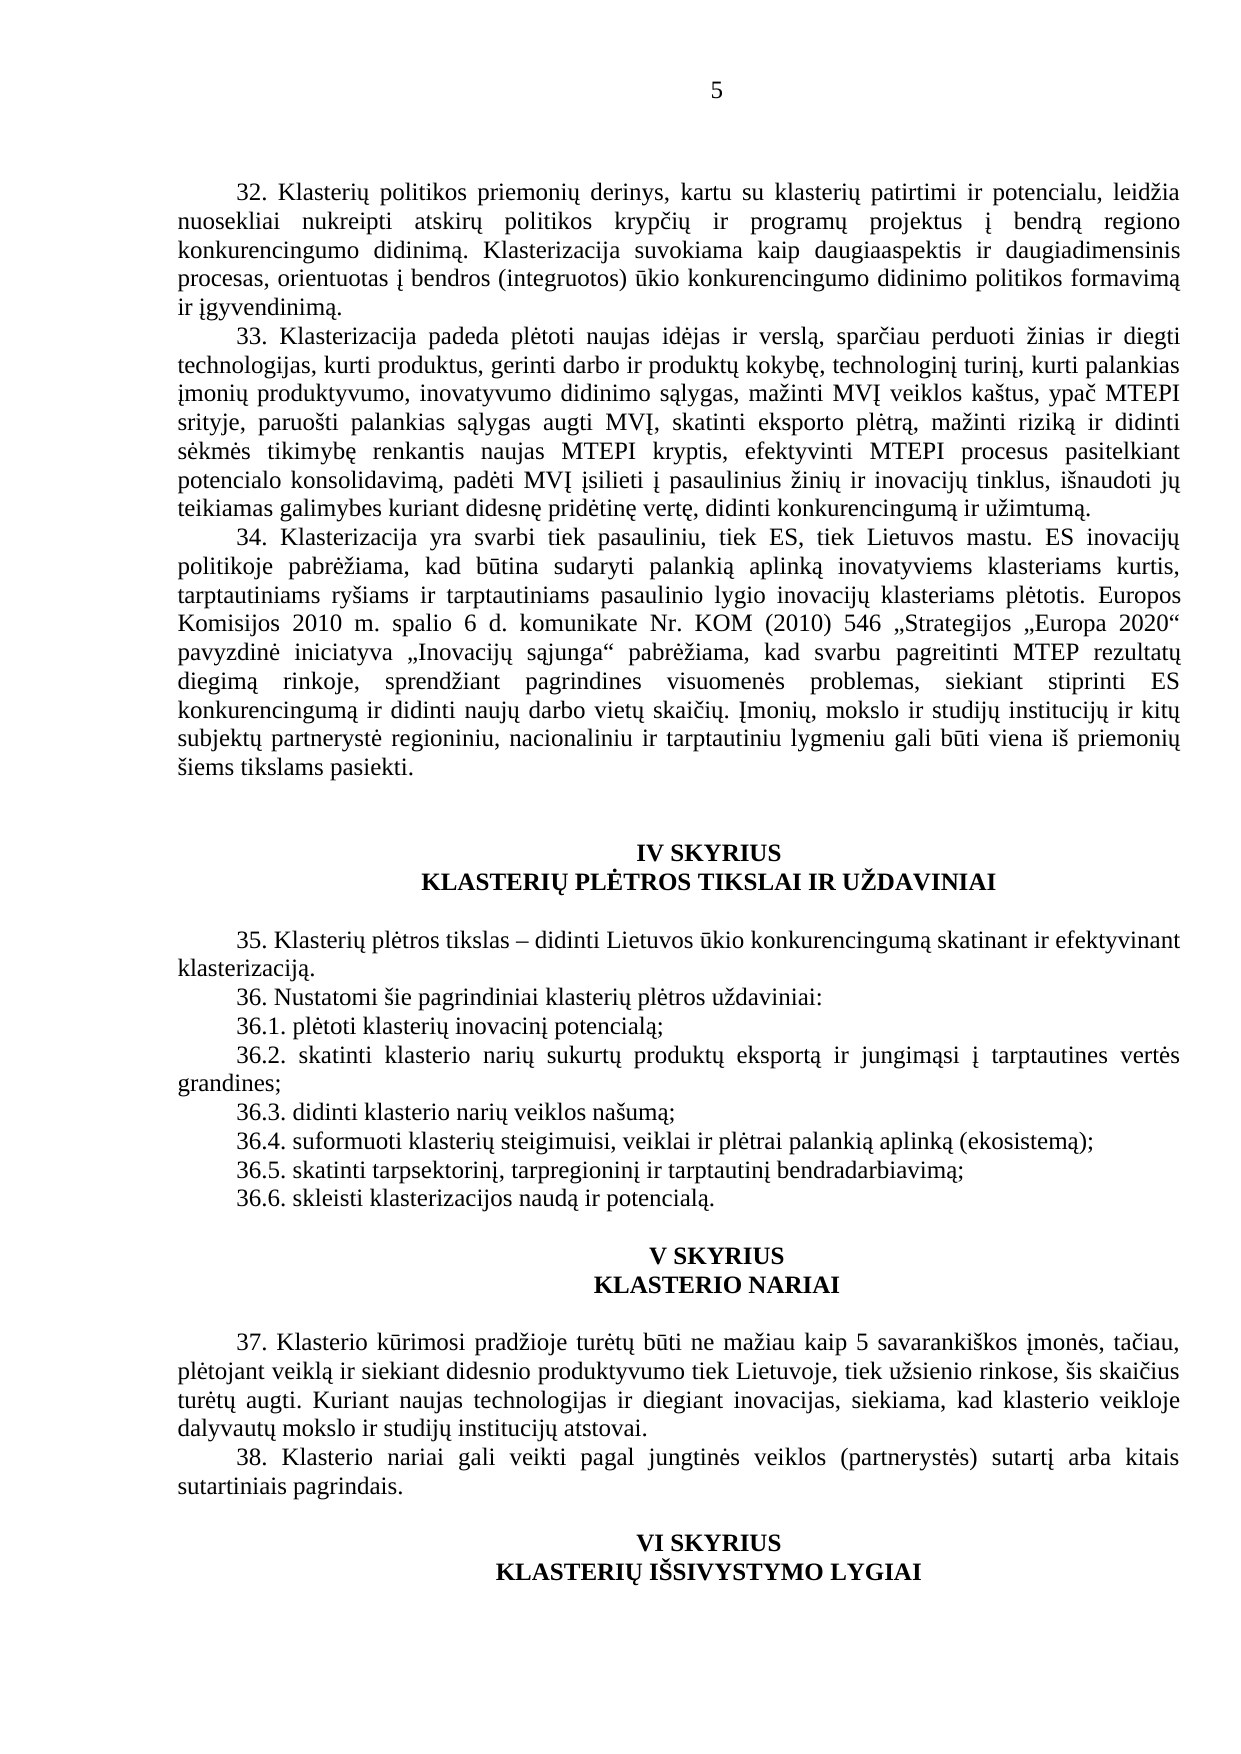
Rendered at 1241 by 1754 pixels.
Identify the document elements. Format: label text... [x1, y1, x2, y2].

text 36.4. suformuoti klasterių steigimuisi, veiklai ir plėtrai palankią aplinką (ekosistemą); [177, 1126, 1181, 1155]
text 36.3. didinti klasterio narių veiklos našumą; [177, 1097, 1181, 1126]
text KLASTERIŲ PLĖTROS TIKSLAI IR UŽDAVINIAI [177, 867, 1181, 896]
text 38. Klasterio nariai gali veikti pagal jungtinės veiklos (partnerystės) sutartį arba kitais sutartiniais pagrindais. [177, 1442, 1181, 1500]
text 36. Nustatomi šie pagrindiniai klasterių plėtros uždaviniai: [177, 982, 1181, 1011]
text 36.2. skatinti klasterio narių sukurtų produktų eksportą ir jungimąsi į tarptautines vertės grandines; [177, 1040, 1181, 1097]
text V SKYRIUS [177, 1241, 1181, 1270]
text KLASTERIO NARIAI [177, 1270, 1181, 1298]
text 36.6. skleisti klasterizacijos naudą ir potencialą. [177, 1183, 1181, 1212]
text 37. Klasterio kūrimosi pradžioje turėtų būti ne mažiau kaip 5 savarankiškos įmonės, tačiau, plėtojant veiklą ir siekiant didesnio produktyvumo tiek Lietuvoje, tiek užsienio rinkose, šis skaičius turėtų augti. Kuriant naujas technologijas ir diegiant inovacijas, siekiama, kad klasterio veikloje dalyvautų mokslo ir studijų institucijų atstovai. [177, 1327, 1181, 1442]
text VI SKYRIUS [177, 1528, 1181, 1557]
text KLASTERIŲ IŠSIVYSTYMO LYGIAI [177, 1557, 1181, 1586]
text IV SKYRIUS [177, 838, 1181, 867]
text 32. Klasterių politikos priemonių derinys, kartu su klasterių patirtimi ir potencialu, leidžia nuosekliai nukreipti atskirų politikos krypčių ir programų projektus į bendrą regiono konkurencingumo didinimą. Klasterizacija suvokiama kaip daugiaaspektis ir daugiadimensinis procesas, orientuotas į bendros (integruotos) ūkio konkurencingumo didinimo politikos formavimą ir įgyvendinimą. [177, 177, 1181, 321]
text 36.1. plėtoti klasterių inovacinį potencialą; [177, 1011, 1181, 1040]
text 34. Klasterizacija yra svarbi tiek pasauliniu, tiek ES, tiek Lietuvos mastu. ES inovacijų politikoje pabrėžiama, kad būtina sudaryti palankią aplinką inovatyviems klasteriams kurtis, tarptautiniams ryšiams ir tarptautiniams pasaulinio lygio inovacijų klasteriams plėtotis. Europos Komisijos 2010 m. spalio 6 d. komunikate Nr. KOM (2010) 546 „Strategijos „Europa 2020“ pavyzdinė iniciatyva „Inovacijų sąjunga“ pabrėžiama, kad svarbu pagreitinti MTEP rezultatų diegimą rinkoje, sprendžiant pagrindines visuomenės problemas, siekiant stiprinti ES konkurencingumą ir didinti naujų darbo vietų skaičių. Įmonių, mokslo ir studijų institucijų ir kitų subjektų partnerystė regioniniu, nacionaliniu ir tarptautiniu lygmeniu gali būti viena iš priemonių šiems tikslams pasiekti. [177, 522, 1181, 781]
text 35. Klasterių plėtros tikslas – didinti Lietuvos ūkio konkurencingumą skatinant ir efektyvinant klasterizaciją. [177, 925, 1181, 982]
text 33. Klasterizacija padeda plėtoti naujas idėjas ir verslą, sparčiau perduoti žinias ir diegti technologijas, kurti produktus, gerinti darbo ir produktų kokybę, technologinį turinį, kurti palankias įmonių produktyvumo, inovatyvumo didinimo sąlygas, mažinti MVĮ veiklos kaštus, ypač MTEPI srityje, paruošti palankias sąlygas augti MVĮ, skatinti eksporto plėtrą, mažinti riziką ir didinti sėkmės tikimybę renkantis naujas MTEPI kryptis, efektyvinti MTEPI procesus pasitelkiant potencialo konsolidavimą, padėti MVĮ įsilieti į pasaulinius žinių ir inovacijų tinklus, išnaudoti jų teikiamas galimybes kuriant didesnę pridėtinę vertę, didinti konkurencingumą ir užimtumą. [177, 321, 1181, 522]
text 36.5. skatinti tarpsektorinį, tarpregioninį ir tarptautinį bendradarbiavimą; [177, 1155, 1181, 1183]
